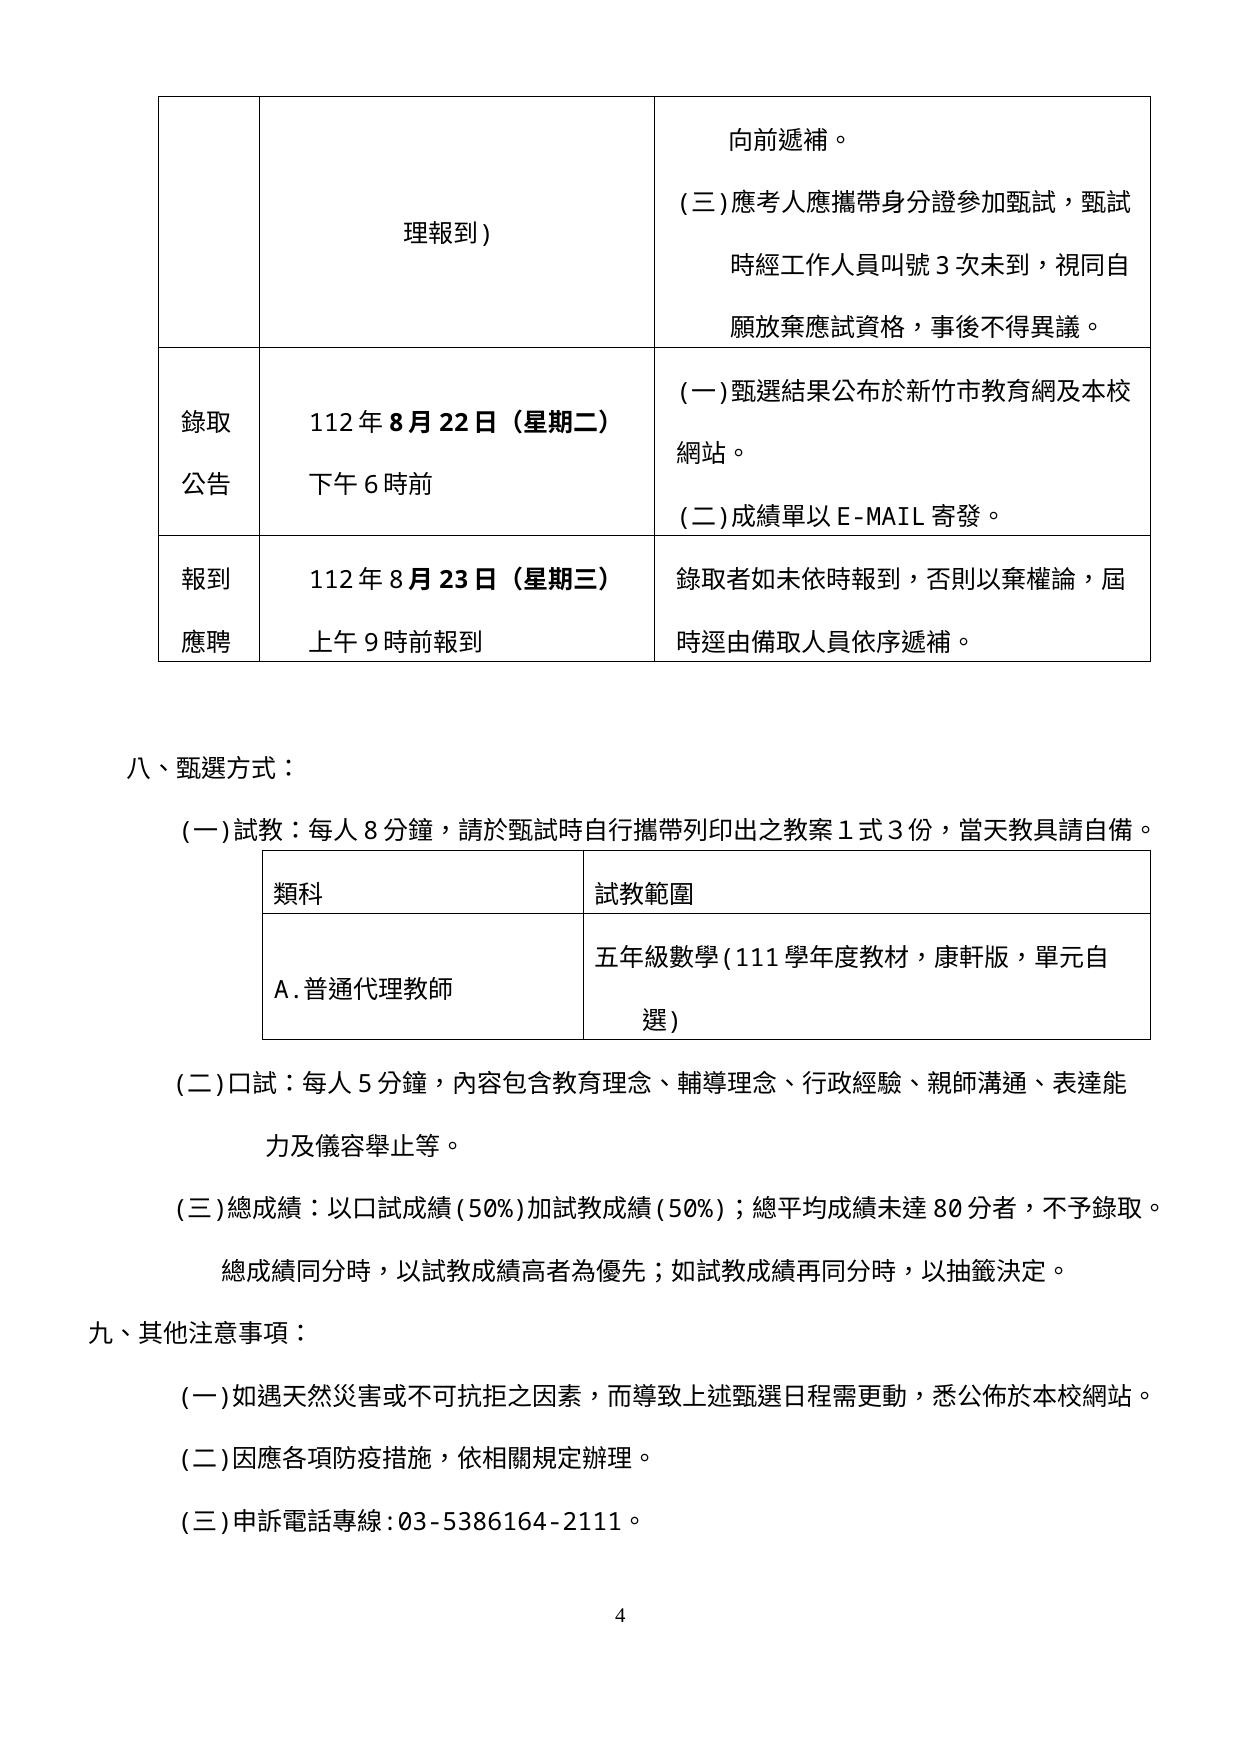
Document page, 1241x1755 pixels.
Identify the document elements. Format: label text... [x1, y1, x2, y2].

text 九、其他注意事項： [89, 1290, 1152, 1353]
table_cell 112年8月22日（星期二） 下午6時前 [260, 348, 654, 535]
table_cell 錄取者如未依時報到，否則以棄權論，屆時逕由備取人員依序遞補。 [655, 536, 1150, 661]
table_cell 112年8月23日（星期三） 上午9時前報到 [260, 536, 654, 661]
text (二)口試：每人5分鐘，內容包含教育理念、輔導理念、行政經驗、親師溝通、表達能力及儀容舉止等。 [147, 1040, 1152, 1165]
table_cell A.普通代理教師 [263, 914, 583, 1039]
table_header 試教範圍 [584, 851, 1150, 913]
text (三)申訴電話專線:03-5386164-2111。 [159, 1478, 1152, 1540]
table_cell 理報到) [260, 97, 654, 347]
table_cell [159, 97, 259, 347]
text (二)因應各項防疫措施，依相關規定辦理。 [159, 1415, 1152, 1478]
table_cell 報到應聘 [159, 536, 259, 661]
text (三)總成績：以口試成績(50%)加試教成績(50%)；總平均成績未達80分者，不予錄取。總成績同分時，以試教成績高者為優先；如試教成績再同分時，以抽籤決定。 [173, 1165, 1152, 1290]
text 八、甄選方式： [126, 725, 1152, 787]
table_cell (一)甄選結果公布於新竹市教育網及本校網站。 (二)成績單以E-MAIL寄發。 [655, 348, 1150, 535]
table_cell 五年級數學(111學年度教材，康軒版，單元自選) [584, 914, 1150, 1039]
table_cell 錄取公告 [159, 348, 259, 535]
text (一)試教：每人8分鐘，請於甄試時自行攜帶列印出之教案１式３份，當天教具請自備。 [133, 787, 1152, 850]
table_header 類科 [263, 851, 583, 913]
text (一)如遇天然災害或不可抗拒之因素，而導致上述甄選日程需更動，悉公佈於本校網站。 [159, 1353, 1152, 1415]
table_cell 向前遞補。 (三)應考人應攜帶身分證參加甄試，甄試時經工作人員叫號3次未到，視同自願放棄應試資格，事後不得異議。 [655, 97, 1150, 347]
